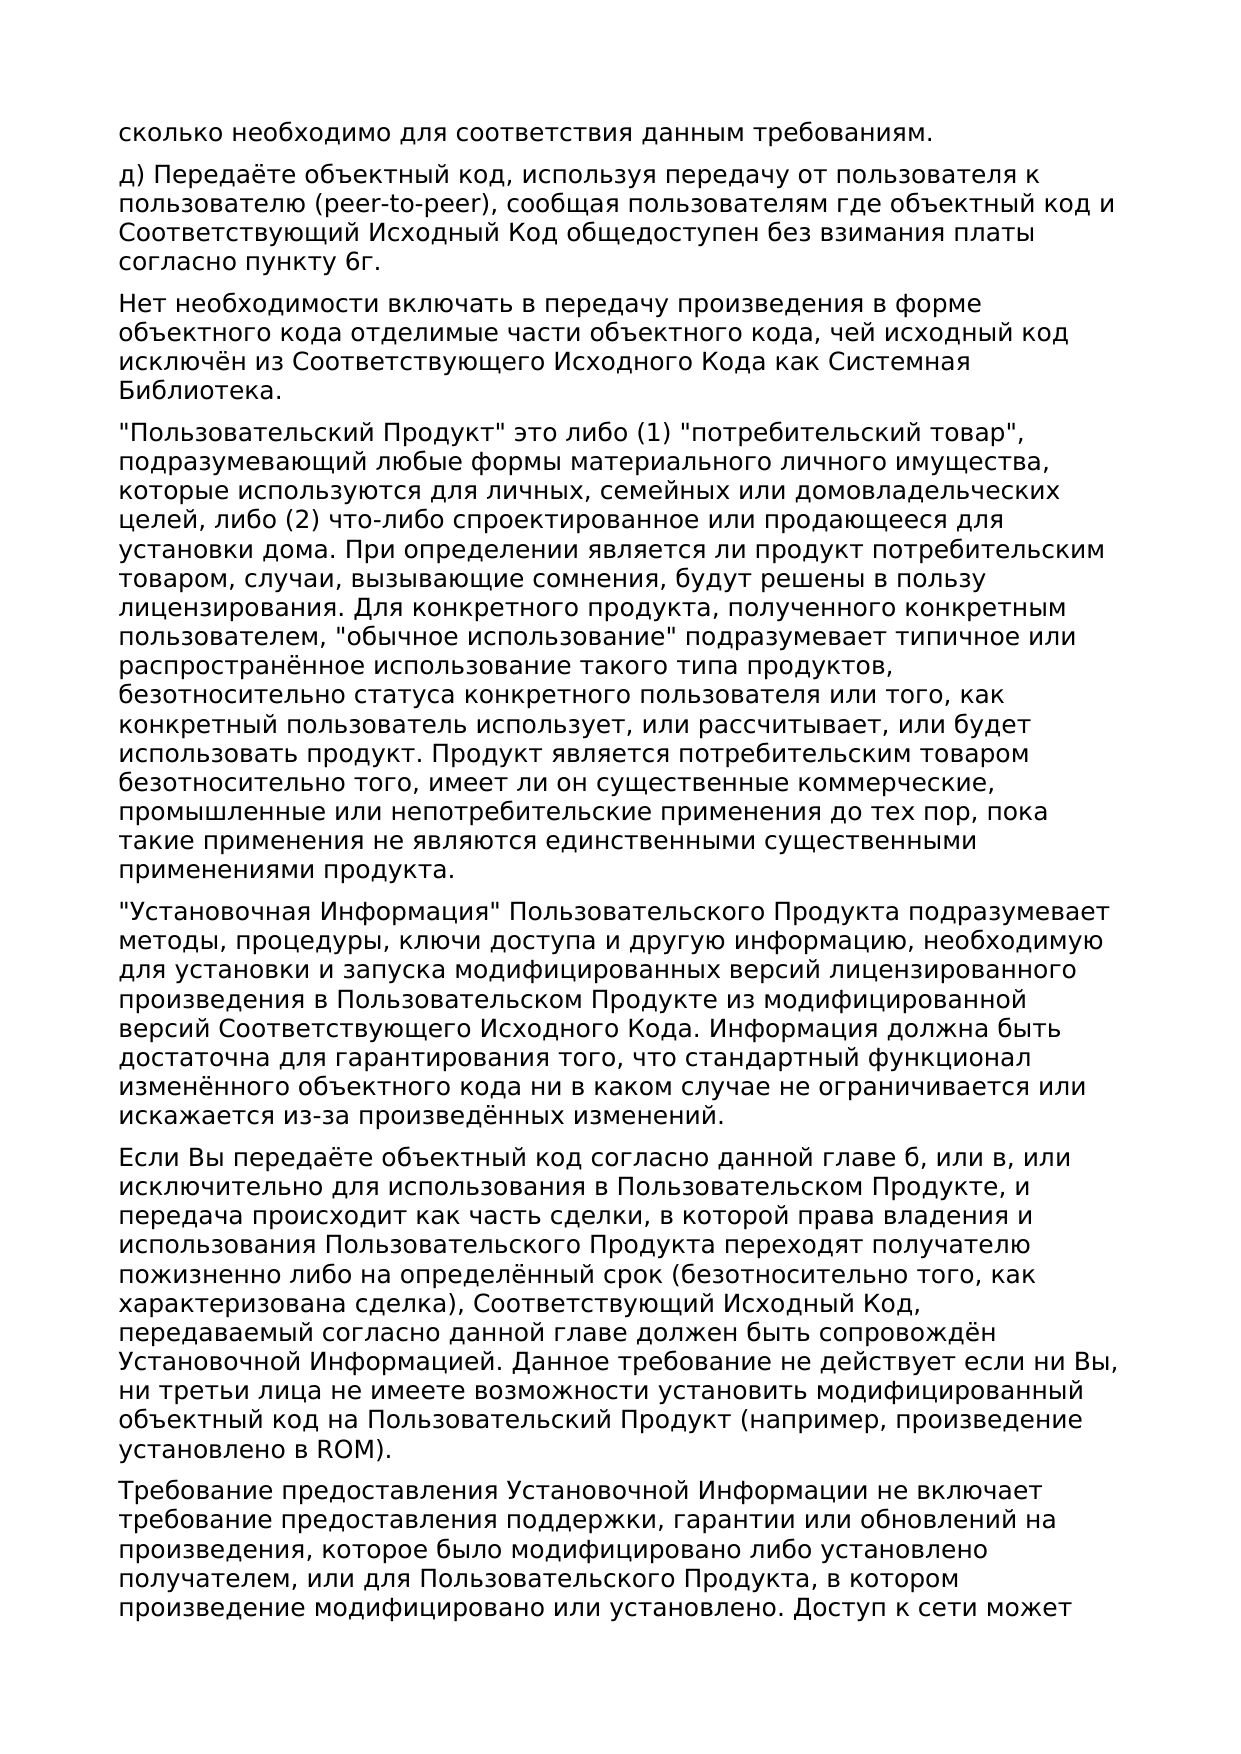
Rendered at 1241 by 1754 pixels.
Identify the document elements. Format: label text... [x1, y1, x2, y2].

text Если Вы передаёте объектный код согласно данной главе б, или в, или исключительно для использования в Пользовательском Продукте, и передача происходит как часть сделки, в которой права владения и использования Пользовательского Продукта переходят получателю пожизненно либо на определённый срок (безотносительно того, как характеризована сделка), Соответствующий Исходный Код, передаваемый согласно данной главе должен быть сопровождён Установочной Информацией. Данное требование не действует если ни Вы, ни третьи лица не имеете возможности установить модифицированный объектный код на Пользовательский Продукт (например, произведение установлено в ROM). [118, 1143, 1122, 1464]
text Требование предоставления Установочной Информации не включает требование предоставления поддержки, гарантии или обновлений на произведения, которое было модифицировано либо установлено получателем, или для Пользовательского Продукта, в котором произведение модифицировано или установлено. Доступ к сети может [118, 1476, 1122, 1622]
text Нет необходимости включать в передачу произведения в форме объектного кода отделимые части объектного кода, чей исходный код исключён из Соответствующего Исходного Кода как Системная Библиотека. [118, 289, 1122, 406]
text "Пользовательский Продукт" это либо (1) "потребительский товар", подразумевающий любые формы материального личного имущества, которые используются для личных, семейных или домовладельческих целей, либо (2) что-либо спроектированное или продающееся для установки дома. При определении является ли продукт потребительским товаром, случаи, вызывающие сомнения, будут решены в пользу лицензирования. Для конкретного продукта, полученного конкретным пользователем, "обычное использование" подразумевает типичное или распространённое использование такого типа продуктов, безотносительно статуса конкретного пользователя или того, как конкретный пользователь использует, или рассчитывает, или будет использовать продукт. Продукт является потребительским товаром безотносительно того, имеет ли он существенные коммерческие, промышленные или непотребительские применения до тех пор, пока такие применения не являются единственными существенными применениями продукта. [118, 418, 1122, 885]
text сколько необходимо для соответствия данным требованиям. [118, 118, 1122, 147]
text д) Передаёте объектный код, используя передачу от пользователя к пользователю (peer-to-peer), сообщая пользователям где объектный код и Соответствующий Исходный Код общедоступен без взимания платы согласно пункту 6г. [118, 160, 1122, 276]
text "Установочная Информация" Пользовательского Продукта подразумевает методы, процедуры, ключи доступа и другую информацию, необходимую для установки и запуска модифицированных версий лицензированного произведения в Пользовательском Продукте из модифицированной версий Соответствующего Исходного Кода. Информация должна быть достаточна для гарантирования того, что стандартный функционал изменённого объектного кода ни в каком случае не ограничивается или искажается из-за произведённых изменений. [118, 897, 1122, 1131]
